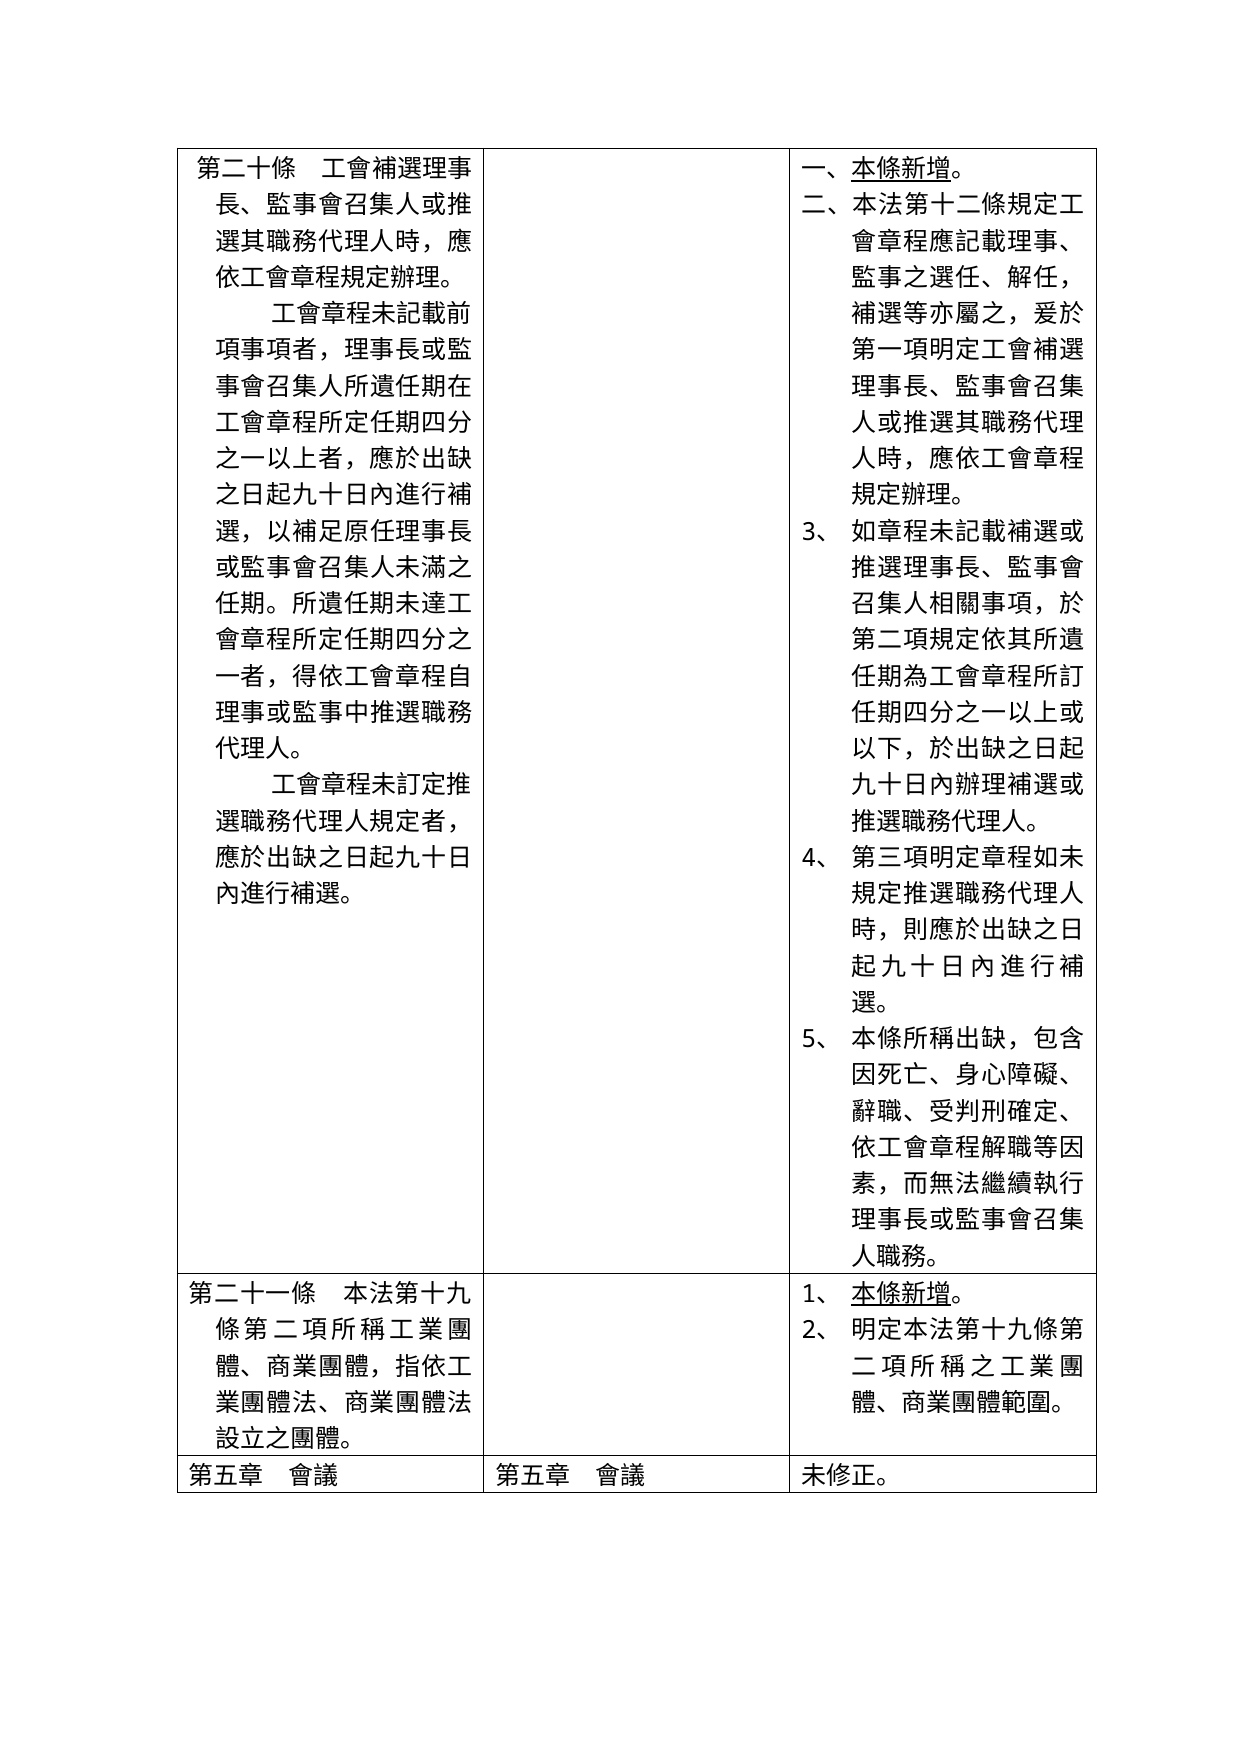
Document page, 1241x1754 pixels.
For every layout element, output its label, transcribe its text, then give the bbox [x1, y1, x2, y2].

table_cell 第二十條 工會補選理事長、監事會召集人或推選其職務代理人時，應依工會章程規定辦理。 工會章程未記載前項事項者，理事長或監事會召集人所遺任期在工會章程所定任期四分之一以上者，應於出缺之日起九十日內進行補選，以補足原任理事長或監事會召集人未滿之任期。所遺任期未達工會章程所定任期四分之一者，得依工會章程自理事或監事中推選職務代理人。 工會章程未訂定推選職務代理人規定者，應於出缺之日起九十日內進行補選。 [178, 149, 483, 1272]
table_cell 未修正。 [790, 1456, 1096, 1492]
table_cell 第五章 會議 [178, 1456, 483, 1492]
table_cell [484, 1274, 789, 1455]
table_cell 一、本條新增。 二、本法第十二條規定工會章程應記載理事、監事之選任、解任，補選等亦屬之，爰於第一項明定工會補選理事長、監事會召集人或推選其職務代理人時，應依工會章程規定辦理。 如章程未記載補選或推選理事長、監事會召集人相關事項，於第二項規定依其所遺任期為工會章程所訂任期四分之一以上或以下，於出缺之日起九十日內辦理補選或推選職務代理人。 第三項明定章程如未規定推選職務代理人時，則應於出缺之日起九十日內進行補選。 本條所稱出缺，包含因死亡、身心障礙、辭職、受判刑確定、依工會章程解職等因素，而無法繼續執行理事長或監事會召集人職務。 [790, 149, 1096, 1272]
table_cell [484, 149, 789, 1272]
table_cell 第二十一條 本法第十九條第二項所稱工業團體、商業團體，指依工業團體法、商業團體法設立之團體。 [178, 1274, 483, 1455]
table_cell 本條新增。 明定本法第十九條第二項所稱之工業團體、商業團體範圍。 [790, 1274, 1096, 1455]
table_cell 第五章 會議 [484, 1456, 789, 1492]
